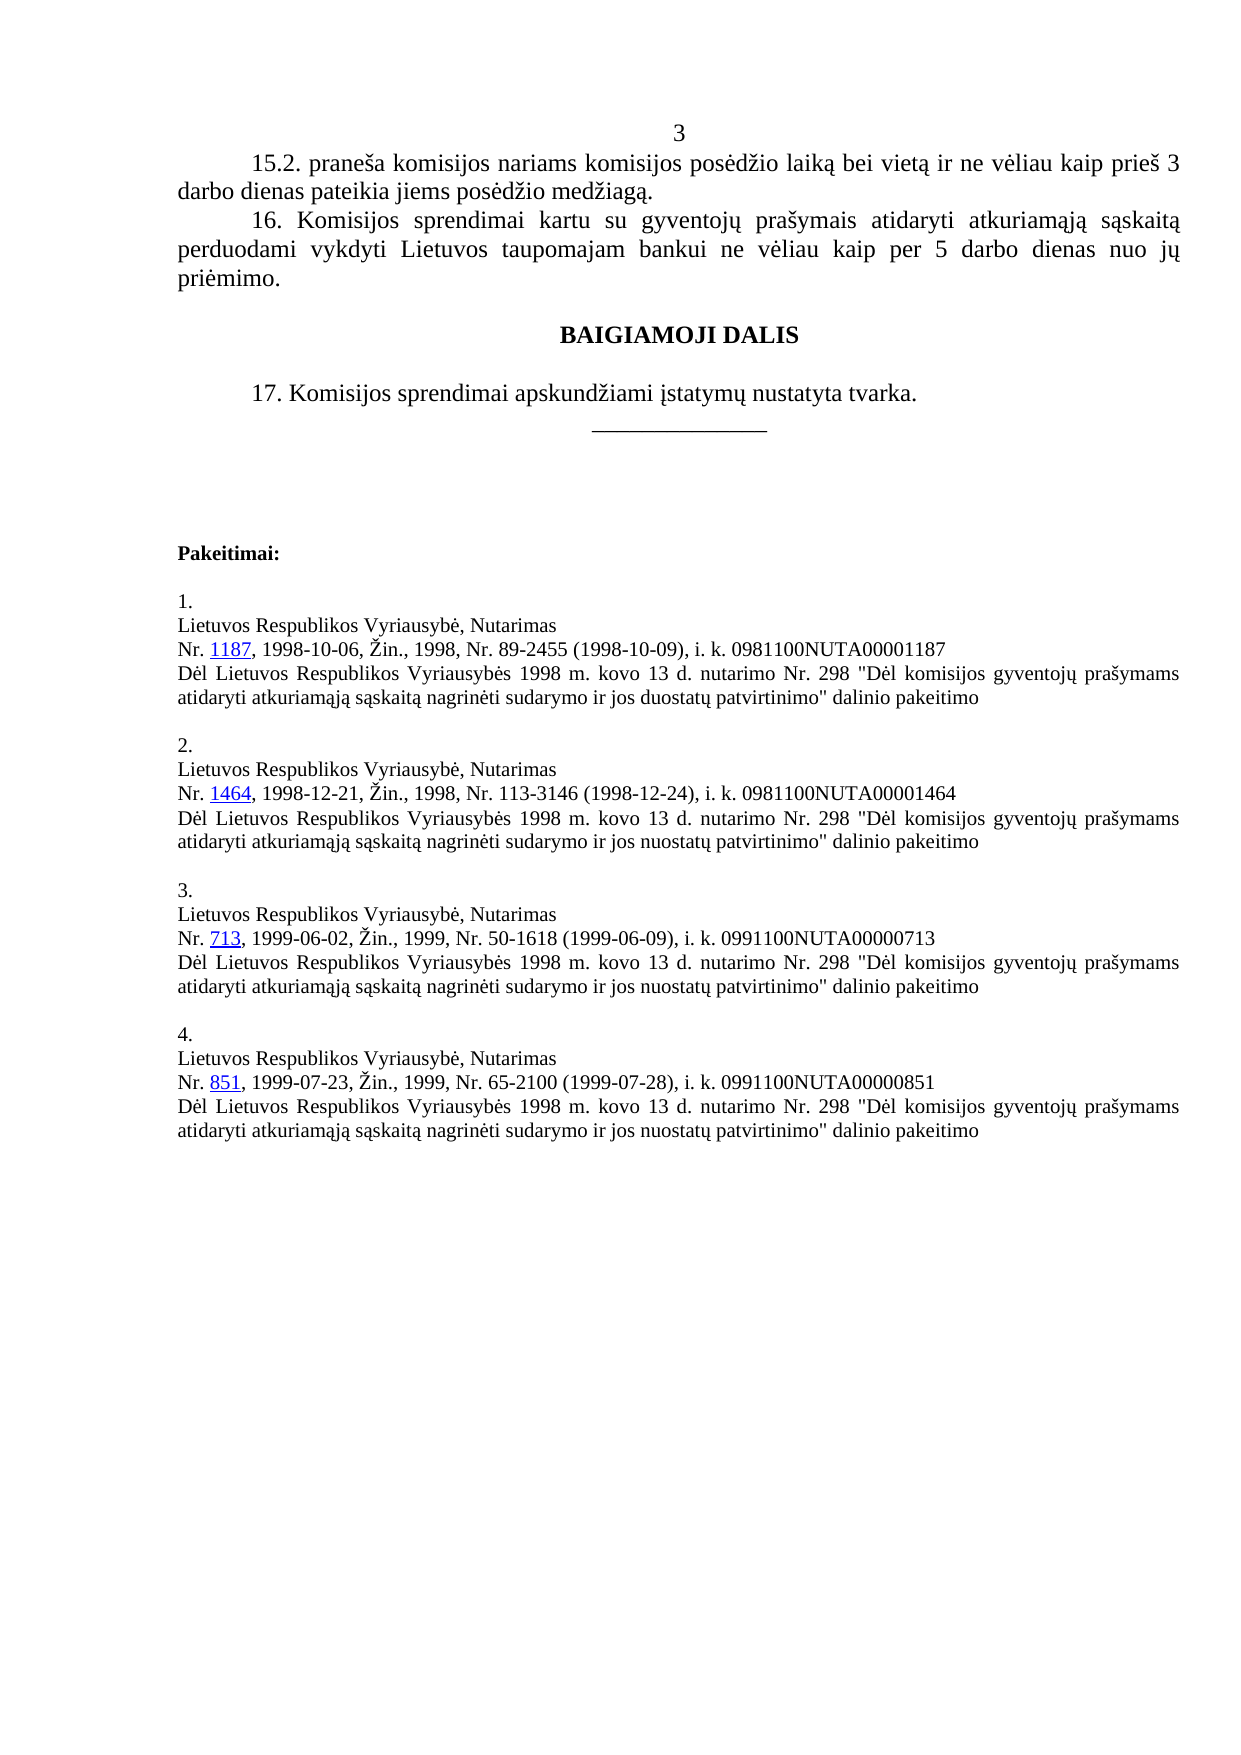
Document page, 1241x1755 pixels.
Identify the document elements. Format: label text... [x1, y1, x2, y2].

text 4. [177, 1022, 1181, 1046]
text 3. [177, 878, 1181, 902]
text 17. Komisijos sprendimai apskundžiami įstatymų nustatyta tvarka. [177, 378, 1181, 406]
text Lietuvos Respublikos Vyriausybė, Nutarimas [177, 902, 1181, 926]
text Lietuvos Respublikos Vyriausybė, Nutarimas [177, 757, 1181, 781]
text 16. Komisijos sprendimai kartu su gyventojų prašymais atidaryti atkuriamąją sąskaitą perduodami vykdyti Lietuvos taupomajam bankui ne vėliau kaip per 5 darbo dienas nuo jų priėmimo. [177, 205, 1181, 291]
text Lietuvos Respublikos Vyriausybė, Nutarimas [177, 613, 1181, 637]
text Nr. 851, 1999-07-23, Žin., 1999, Nr. 65-2100 (1999-07-28), i. k. 0991100NUTA00000851 [177, 1070, 1181, 1094]
text BAIGIAMOJI DALIS [177, 320, 1181, 349]
text 2. [177, 733, 1181, 757]
text Nr. 713, 1999-06-02, Žin., 1999, Nr. 50-1618 (1999-06-09), i. k. 0991100NUTA00000713 [177, 926, 1181, 950]
text 1. [177, 589, 1181, 613]
text Dėl Lietuvos Respublikos Vyriausybės 1998 m. kovo 13 d. nutarimo Nr. 298 "Dėl komisijos gyventojų prašymams atidaryti atkuriamąją sąskaitą nagrinėti sudarymo ir jos nuostatų patvirtinimo" dalinio pakeitimo [177, 950, 1181, 998]
text Dėl Lietuvos Respublikos Vyriausybės 1998 m. kovo 13 d. nutarimo Nr. 298 "Dėl komisijos gyventojų prašymams atidaryti atkuriamąją sąskaitą nagrinėti sudarymo ir jos nuostatų patvirtinimo" dalinio pakeitimo [177, 805, 1181, 853]
text Dėl Lietuvos Respublikos Vyriausybės 1998 m. kovo 13 d. nutarimo Nr. 298 "Dėl komisijos gyventojų prašymams atidaryti atkuriamąją sąskaitą nagrinėti sudarymo ir jos duostatų patvirtinimo" dalinio pakeitimo [177, 661, 1181, 709]
text Pakeitimai: [177, 541, 1181, 565]
text ______________ [177, 406, 1181, 435]
text 15.2. praneša komisijos nariams komisijos posėdžio laiką bei vietą ir ne vėliau kaip prieš 3 darbo dienas pateikia jiems posėdžio medžiagą. [177, 148, 1181, 205]
text Nr. 1187, 1998-10-06, Žin., 1998, Nr. 89-2455 (1998-10-09), i. k. 0981100NUTA00001187 [177, 637, 1181, 661]
text Nr. 1464, 1998-12-21, Žin., 1998, Nr. 113-3146 (1998-12-24), i. k. 0981100NUTA00001464 [177, 781, 1181, 805]
text Lietuvos Respublikos Vyriausybė, Nutarimas [177, 1046, 1181, 1070]
text Dėl Lietuvos Respublikos Vyriausybės 1998 m. kovo 13 d. nutarimo Nr. 298 "Dėl komisijos gyventojų prašymams atidaryti atkuriamąją sąskaitą nagrinėti sudarymo ir jos nuostatų patvirtinimo" dalinio pakeitimo [177, 1094, 1181, 1142]
